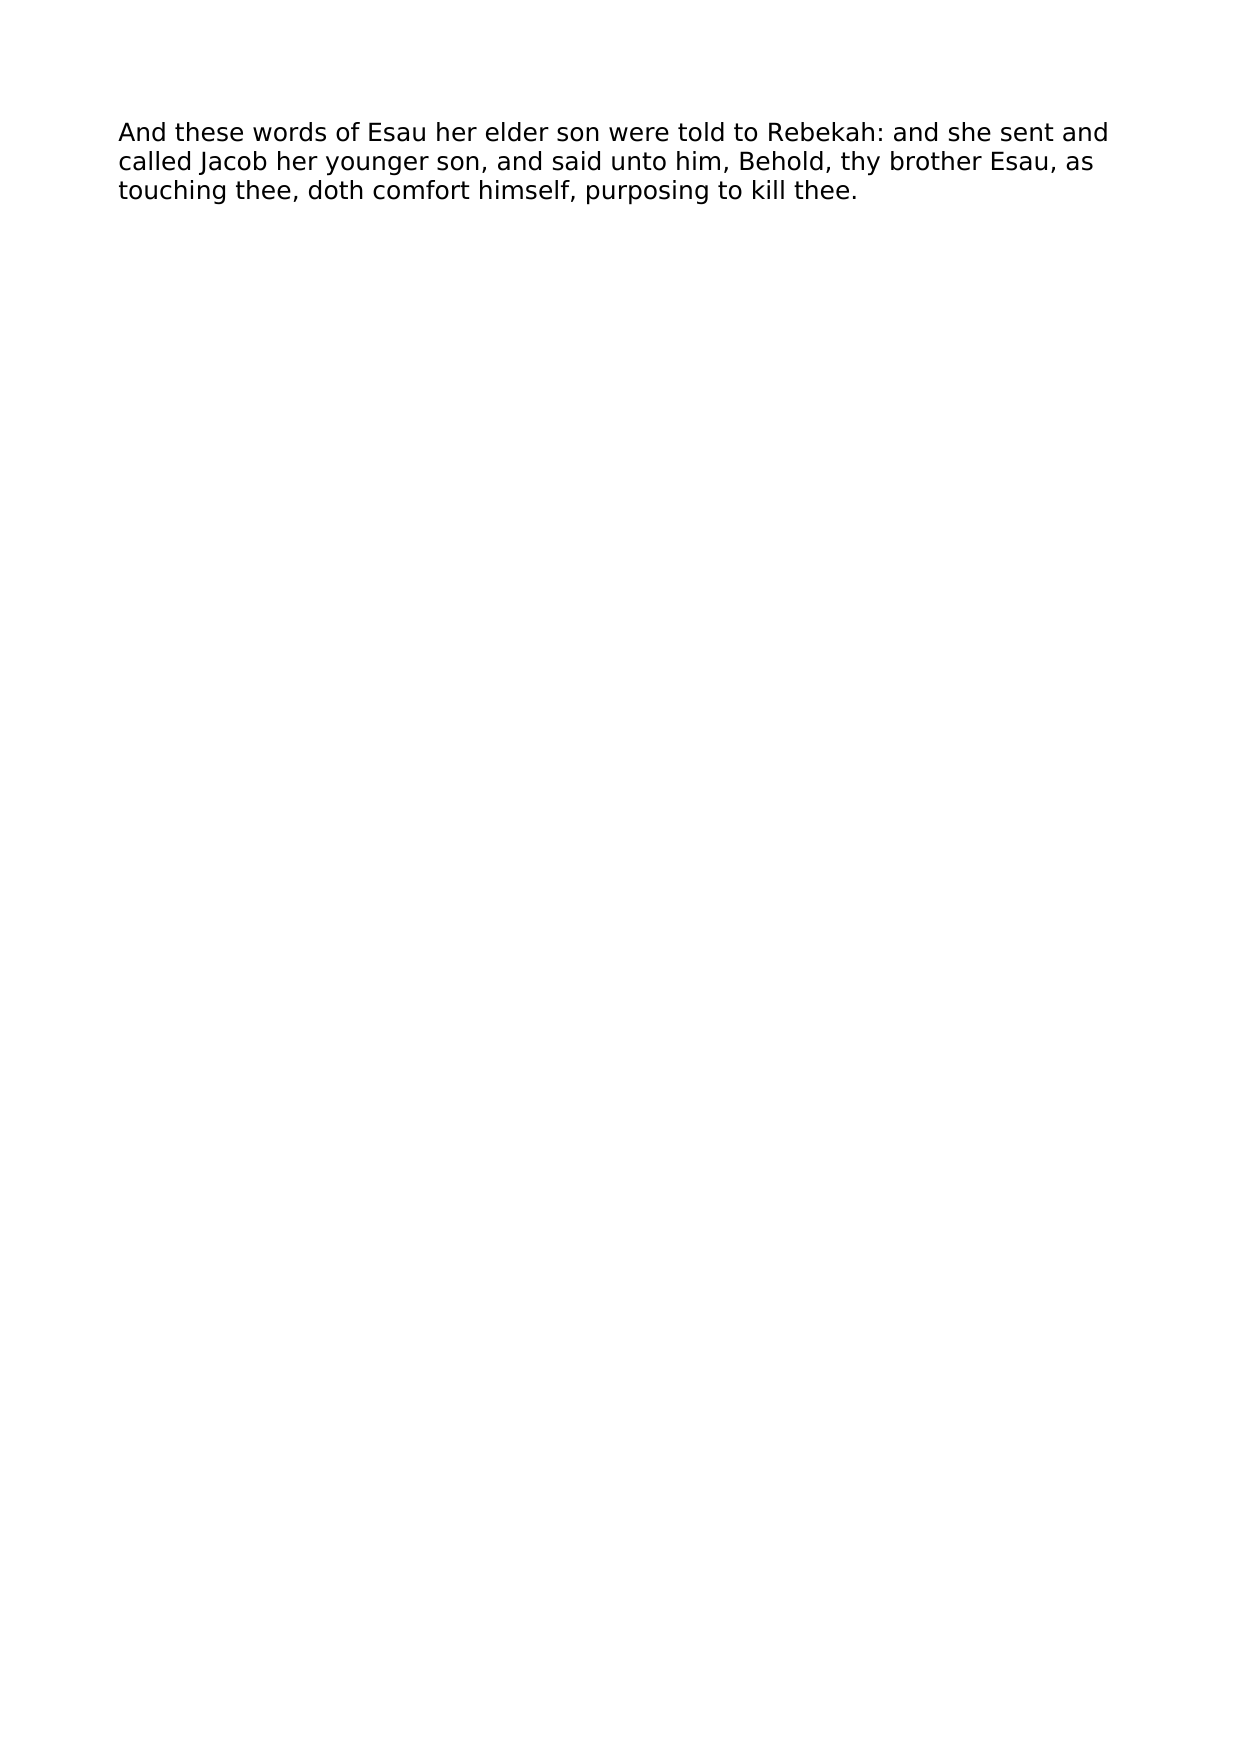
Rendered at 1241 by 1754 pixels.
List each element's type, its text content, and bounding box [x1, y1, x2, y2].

text And these words of Esau her elder son were told to Rebekah: and she sent and called Jacob her younger son, and said unto him, Behold, thy brother Esau, as touching thee, doth comfort himself, purposing to kill thee. [118, 118, 1122, 206]
